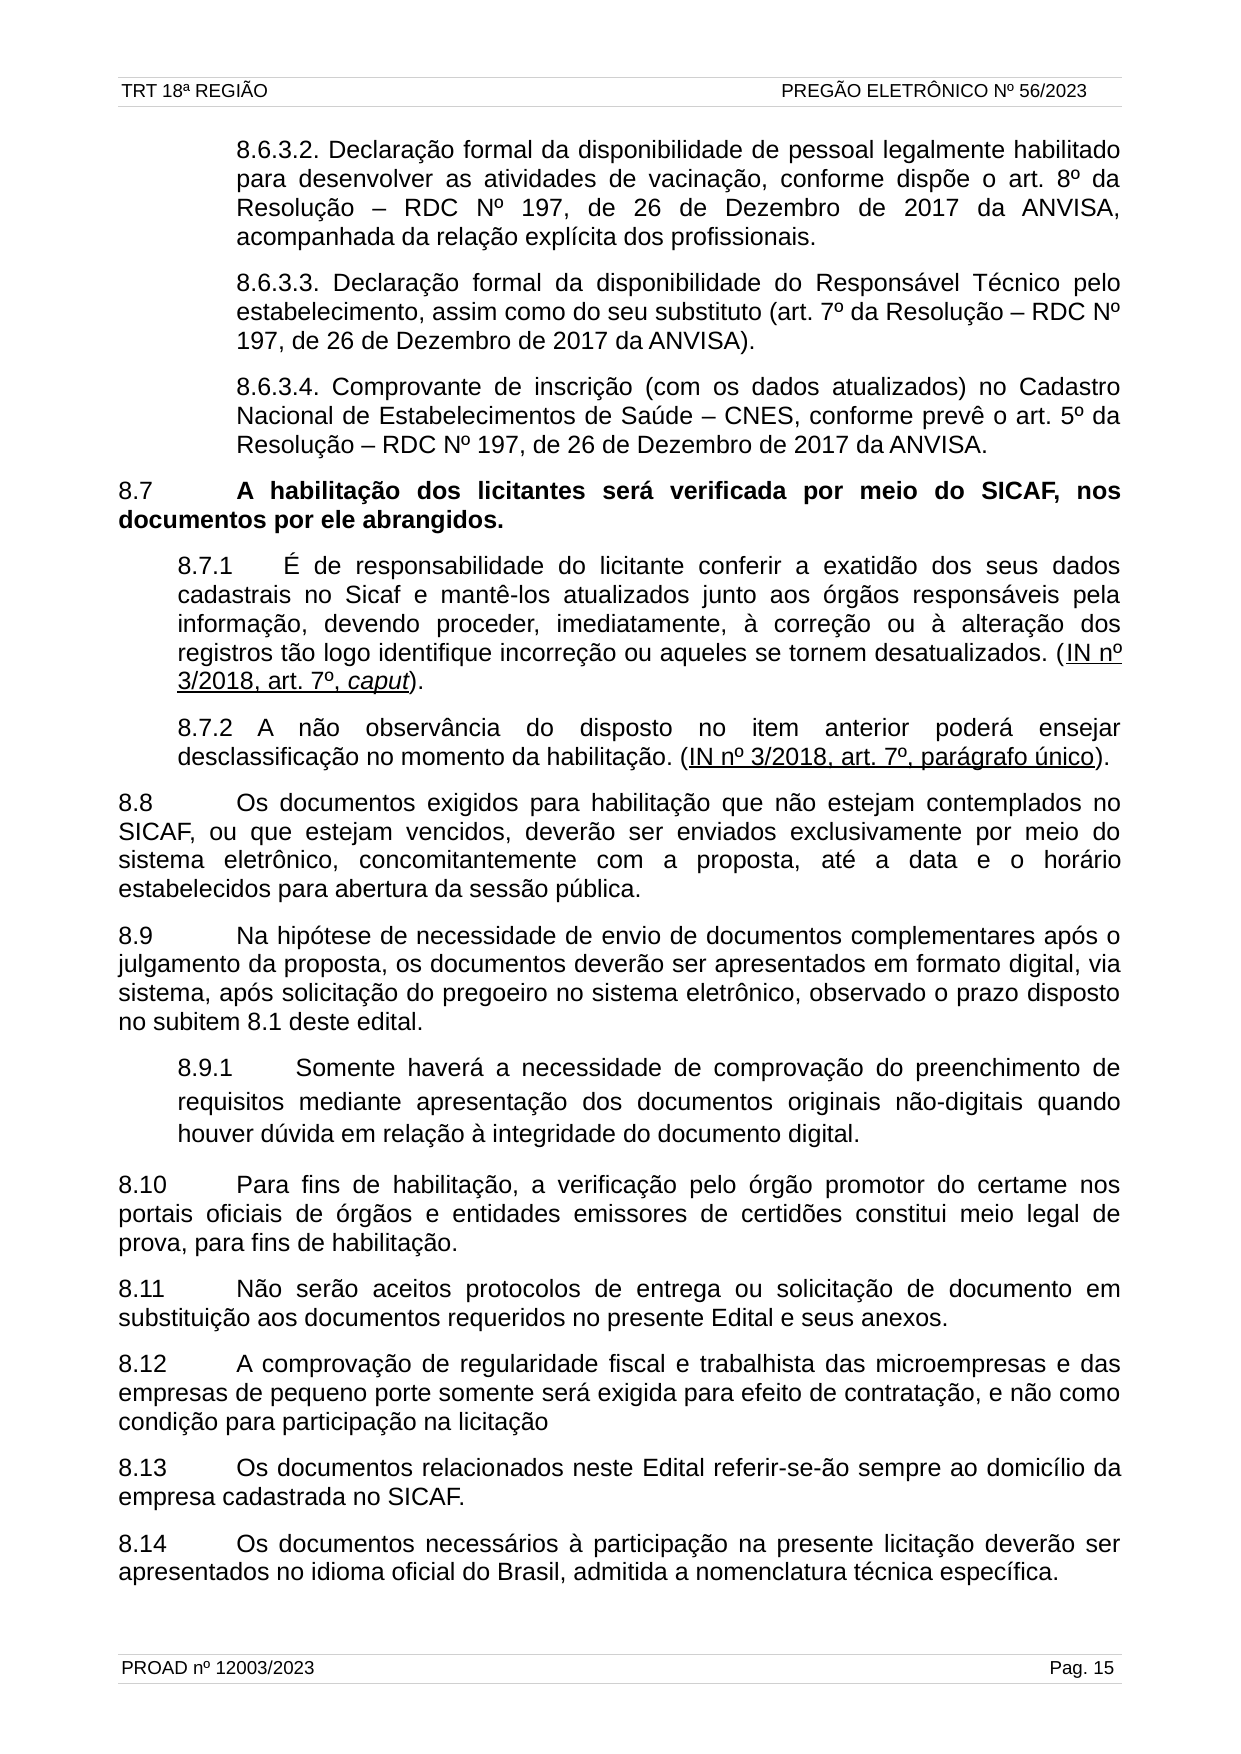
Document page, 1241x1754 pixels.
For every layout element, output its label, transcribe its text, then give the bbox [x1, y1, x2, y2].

text 8.7.2 A não observância do disposto no item anterior poderá ensejar desclassificação no momento da habilitação. (IN nº 3/2018, art. 7º, parágrafo único). [177, 713, 1122, 770]
text 8.14 Os documentos necessários à participação na presente licitação deverão ser apresentados no idioma oficial do Brasil, admitida a nomenclatura técnica específica. [118, 1528, 1122, 1586]
text 8.6.3.4. Comprovante de inscrição (com os dados atualizados) no Cadastro Nacional de Estabelecimentos de Saúde – CNES, conforme prevê o art. 5º da Resolução – RDC Nº 197, de 26 de Dezembro de 2017 da ANVISA. [236, 372, 1122, 458]
text 8.7 A habilitação dos licitantes será verificada por meio do SICAF, nos documentos por ele abrangidos. [118, 476, 1122, 534]
text 8.9 Na hipótese de necessidade de envio de documentos complementares após o julgamento da proposta, os documentos deverão ser apresentados em formato digital, via sistema, após solicitação do pregoeiro no sistema eletrônico, observado o prazo disposto no subitem 8.1 deste edital. [118, 921, 1122, 1036]
list 8.9.1 Somente haverá a necessidade de comprovação do preenchimento de requisitos mediante apresentação dos documentos originais não-digitais quando houver dúvida em relação à integridade do documento digital. [177, 1053, 1122, 1148]
text 8.6.3.3. Declaração formal da disponibilidade do Responsável Técnico pelo estabelecimento, assim como do seu substituto (art. 7º da Resolução – RDC Nº 197, de 26 de Dezembro de 2017 da ANVISA). [236, 268, 1122, 354]
text 8.12 A comprovação de regularidade fiscal e trabalhista das microempresas e das empresas de pequeno porte somente será exigida para efeito de contratação, e não como condição para participação na licitação [118, 1349, 1122, 1436]
text 8.13 Os documentos relacionados neste Edital referir-se-ão sempre ao domicílio da empresa cadastrada no SICAF. [118, 1453, 1122, 1511]
text 8.6.3.2. Declaração formal da disponibilidade de pessoal legalmente habilitado para desenvolver as atividades de vacinação, conforme dispõe o art. 8º da Resolução – RDC Nº 197, de 26 de Dezembro de 2017 da ANVISA, acompanhada da relação explícita dos profissionais. [236, 136, 1122, 251]
text 8.8 Os documentos exigidos para habilitação que não estejam contemplados no SICAF, ou que estejam vencidos, deverão ser enviados exclusivamente por meio do sistema eletrônico, concomitantemente com a proposta, até a data e o horário estabelecidos para abertura da sessão pública. [118, 788, 1122, 903]
text 8.7.1 É de responsabilidade do licitante conferir a exatidão dos seus dados cadastrais no Sicaf e mantê-los atualizados junto aos órgãos responsáveis pela informação, devendo proceder, imediatamente, à correção ou à alteração dos registros tão logo identifique incorreção ou aqueles se tornem desatualizados. (IN nº 3/2018, art. 7º, caput). [177, 551, 1122, 695]
text 8.10 Para fins de habilitação, a verificação pelo órgão promotor do certame nos portais oficiais de órgãos e entidades emissores de certidões constitui meio legal de prova, para fins de habilitação. [118, 1170, 1122, 1256]
text 8.11 Não serão aceitos protocolos de entrega ou solicitação de documento em substituição aos documentos requeridos no presente Edital e seus anexos. [118, 1274, 1122, 1332]
